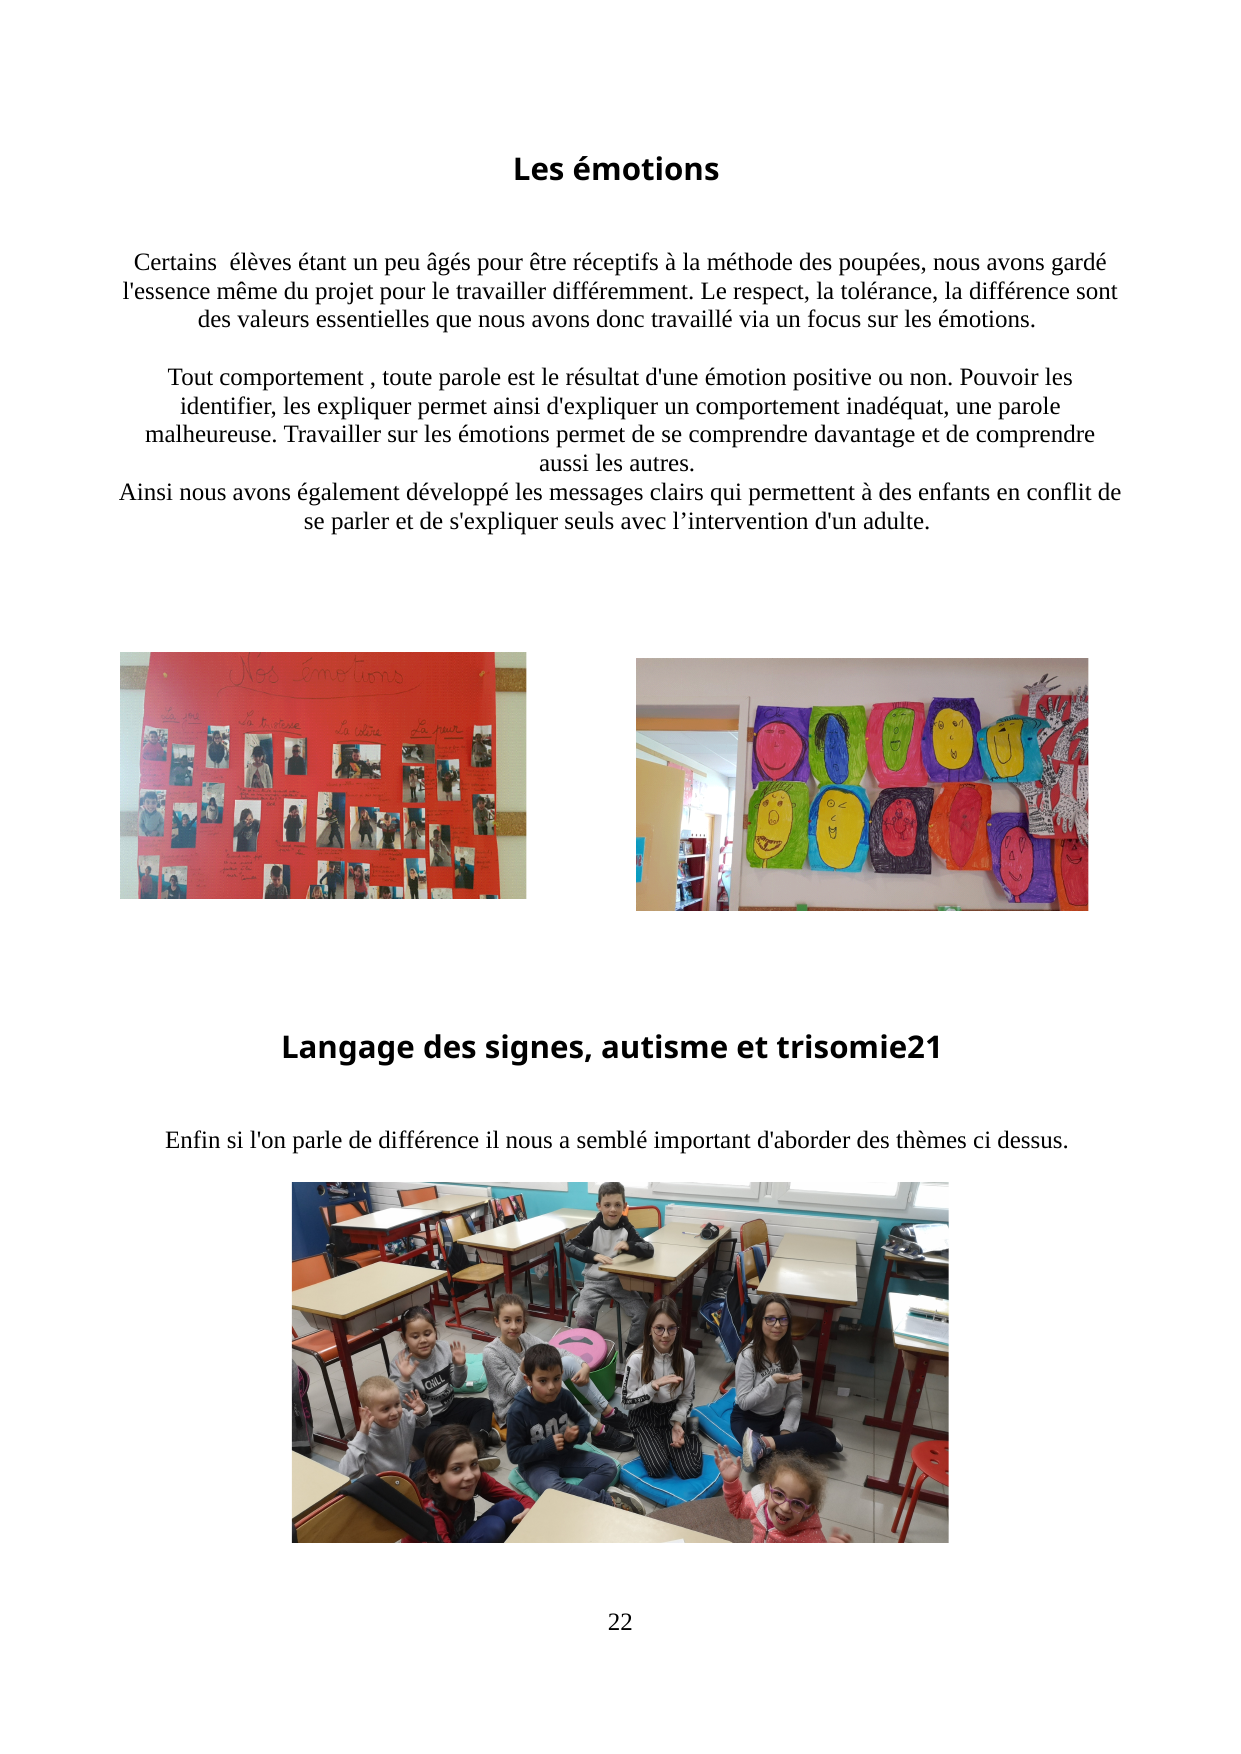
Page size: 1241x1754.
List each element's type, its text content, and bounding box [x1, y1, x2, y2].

text Ainsi nous avons également développé les messages clairs qui permettent à des enfants en conflit de se parler et de s'expliquer seuls avec l’intervention d'un adulte. [118, 477, 1122, 534]
text Les émotions [118, 147, 1122, 189]
picture [291, 1182, 949, 1543]
text Tout comportement , toute parole est le résultat d'une émotion positive ou non. Pouvoir les identifier, les expliquer permet ainsi d'expliquer un comportement inadéquat, une parole malheureuse. Travailler sur les émotions permet de se comprendre davantage et de comprendre aussi les autres. [118, 362, 1122, 477]
text Certains élèves étant un peu âgés pour être réceptifs à la méthode des poupées, nous avons gardé l'essence même du projet pour le travailler différemment. Le respect, la tolérance, la différence sont des valeurs essentielles que nous avons donc travaillé via un focus sur les émotions. [118, 247, 1122, 333]
text Enfin si l'on parle de différence il nous a semblé important d'aborder des thèmes ci dessus. [118, 1125, 1122, 1154]
text Langage des signes, autisme et trisomie21 [118, 1025, 1122, 1068]
